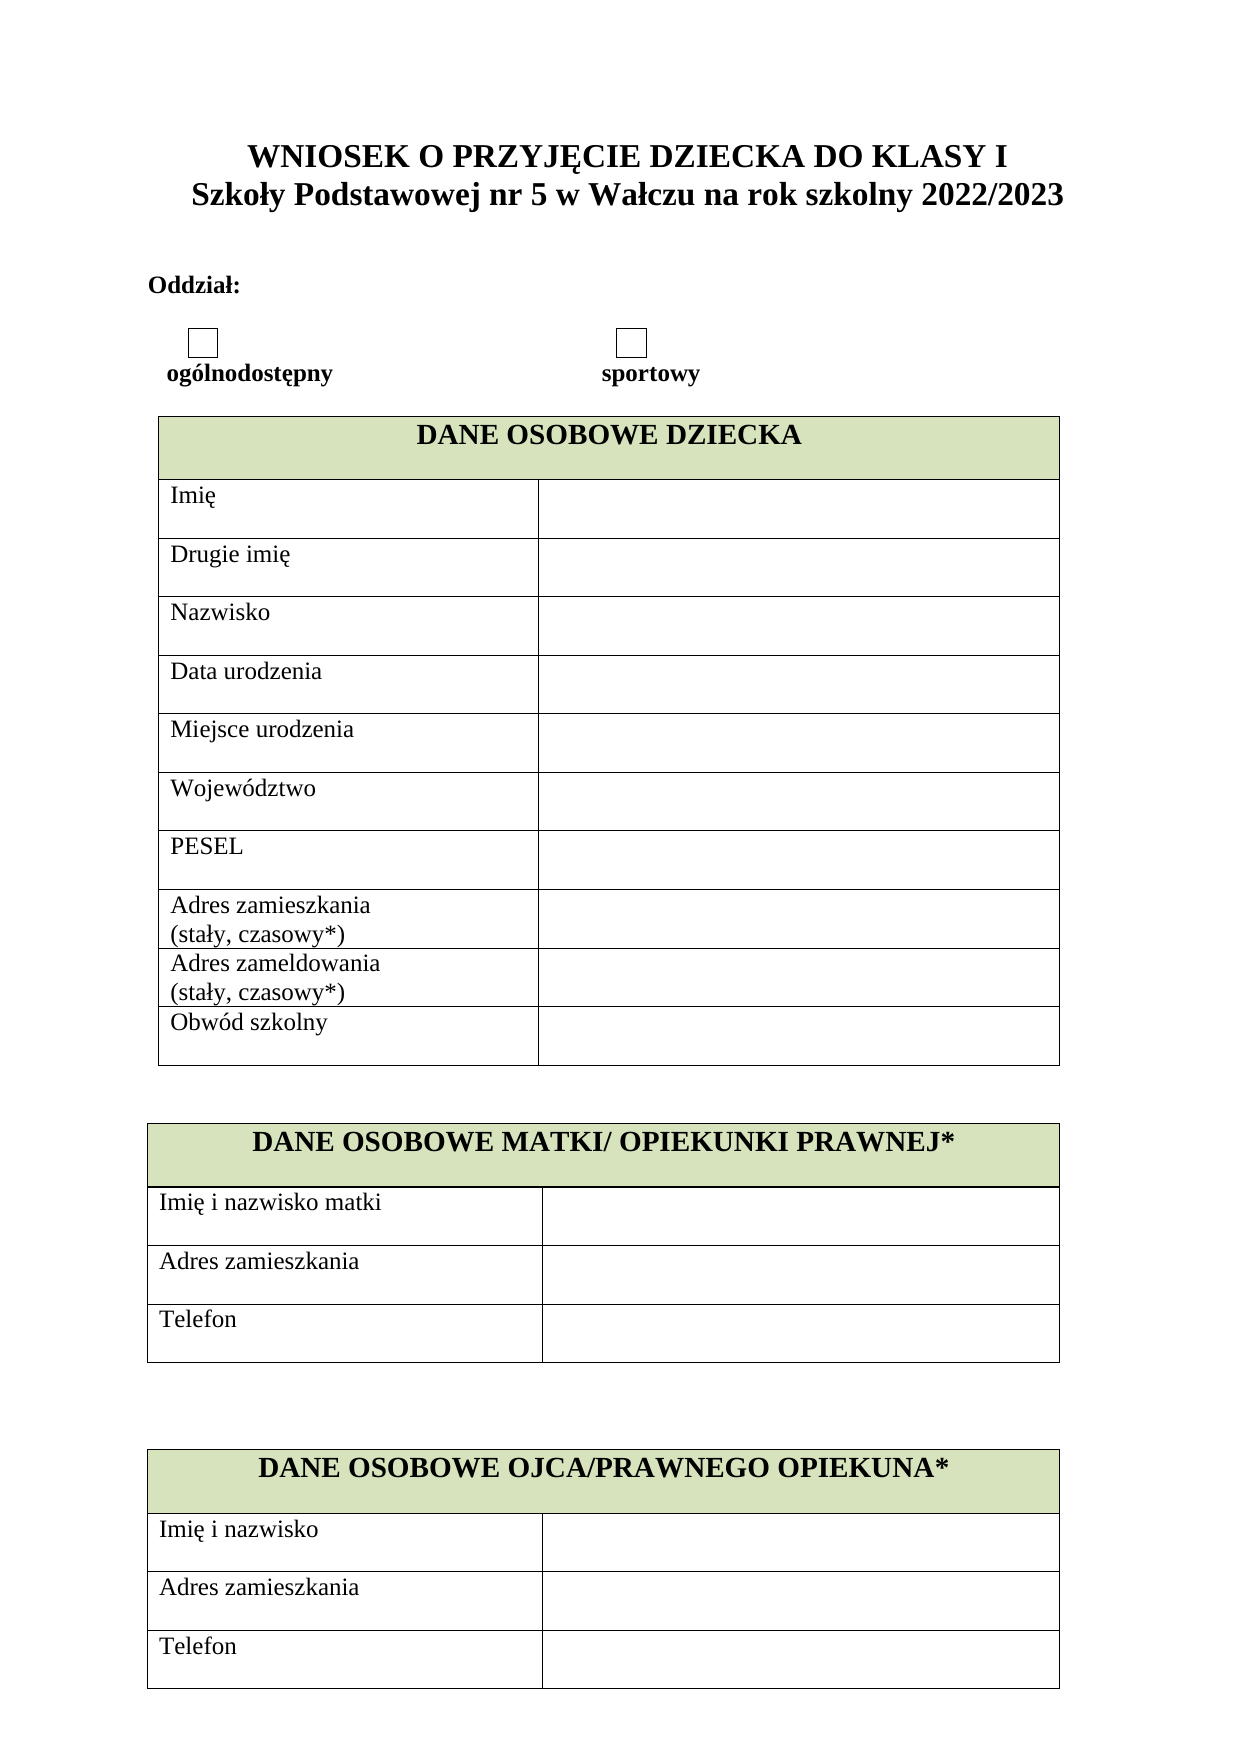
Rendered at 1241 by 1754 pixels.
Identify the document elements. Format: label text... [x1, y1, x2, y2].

table_cell [539, 480, 1059, 538]
text Oddział: [148, 270, 1107, 299]
table_cell [539, 656, 1059, 713]
table_cell [539, 831, 1059, 889]
table_header [617, 329, 646, 357]
table_cell Telefon [148, 1631, 542, 1688]
table_cell [543, 1572, 1059, 1630]
table_cell [148, 1363, 1059, 1449]
table_cell Nazwisko [159, 597, 538, 655]
table_cell [539, 949, 1059, 1006]
table_cell Obwód szkolny [159, 1007, 538, 1064]
table_cell [543, 1514, 1059, 1571]
table_cell Imię [159, 480, 538, 538]
table_cell PESEL [159, 831, 538, 889]
table_header [218, 328, 616, 357]
table_cell Imię i nazwisko [148, 1514, 542, 1571]
table_cell [539, 773, 1059, 830]
table_cell Adres zamieszkania [148, 1572, 542, 1630]
table_header DANE OSOBOWE DZIECKA [159, 417, 1059, 479]
text Szkoły Podstawowej nr 5 w Wałczu na rok szkolny 2022/2023 [148, 174, 1107, 212]
table_cell [539, 714, 1059, 772]
table_cell [543, 1188, 1059, 1245]
table_cell [543, 1246, 1059, 1303]
table_cell [543, 1631, 1059, 1688]
table_cell Adres zameldowania (stały, czasowy*) [159, 949, 538, 1006]
table_cell Adres zamieszkania (stały, czasowy*) [159, 890, 538, 947]
table_header DANE OSOBOWE MATKI/ OPIEKUNKI PRAWNEJ* [148, 1124, 1059, 1186]
table_cell Data urodzenia [159, 656, 538, 713]
text WNIOSEK O PRZYJĘCIE DZIECKA DO KLASY I [148, 136, 1107, 174]
table_cell [539, 890, 1059, 947]
table_cell Adres zamieszkania [148, 1246, 542, 1303]
table_cell [539, 1007, 1059, 1064]
table_cell [543, 1305, 1059, 1362]
table_cell Telefon [148, 1305, 542, 1362]
table_cell Miejsce urodzenia [159, 714, 538, 772]
table_cell [539, 597, 1059, 655]
table_cell DANE OSOBOWE OJCA/PRAWNEGO OPIEKUNA* [148, 1450, 1059, 1513]
table_cell Województwo [159, 773, 538, 830]
table_header [189, 329, 217, 357]
table_cell Imię i nazwisko matki [148, 1188, 542, 1245]
table_cell [539, 539, 1059, 596]
table_cell Drugie imię [159, 539, 538, 596]
text ogólnodostępny sportowy [148, 358, 1107, 387]
